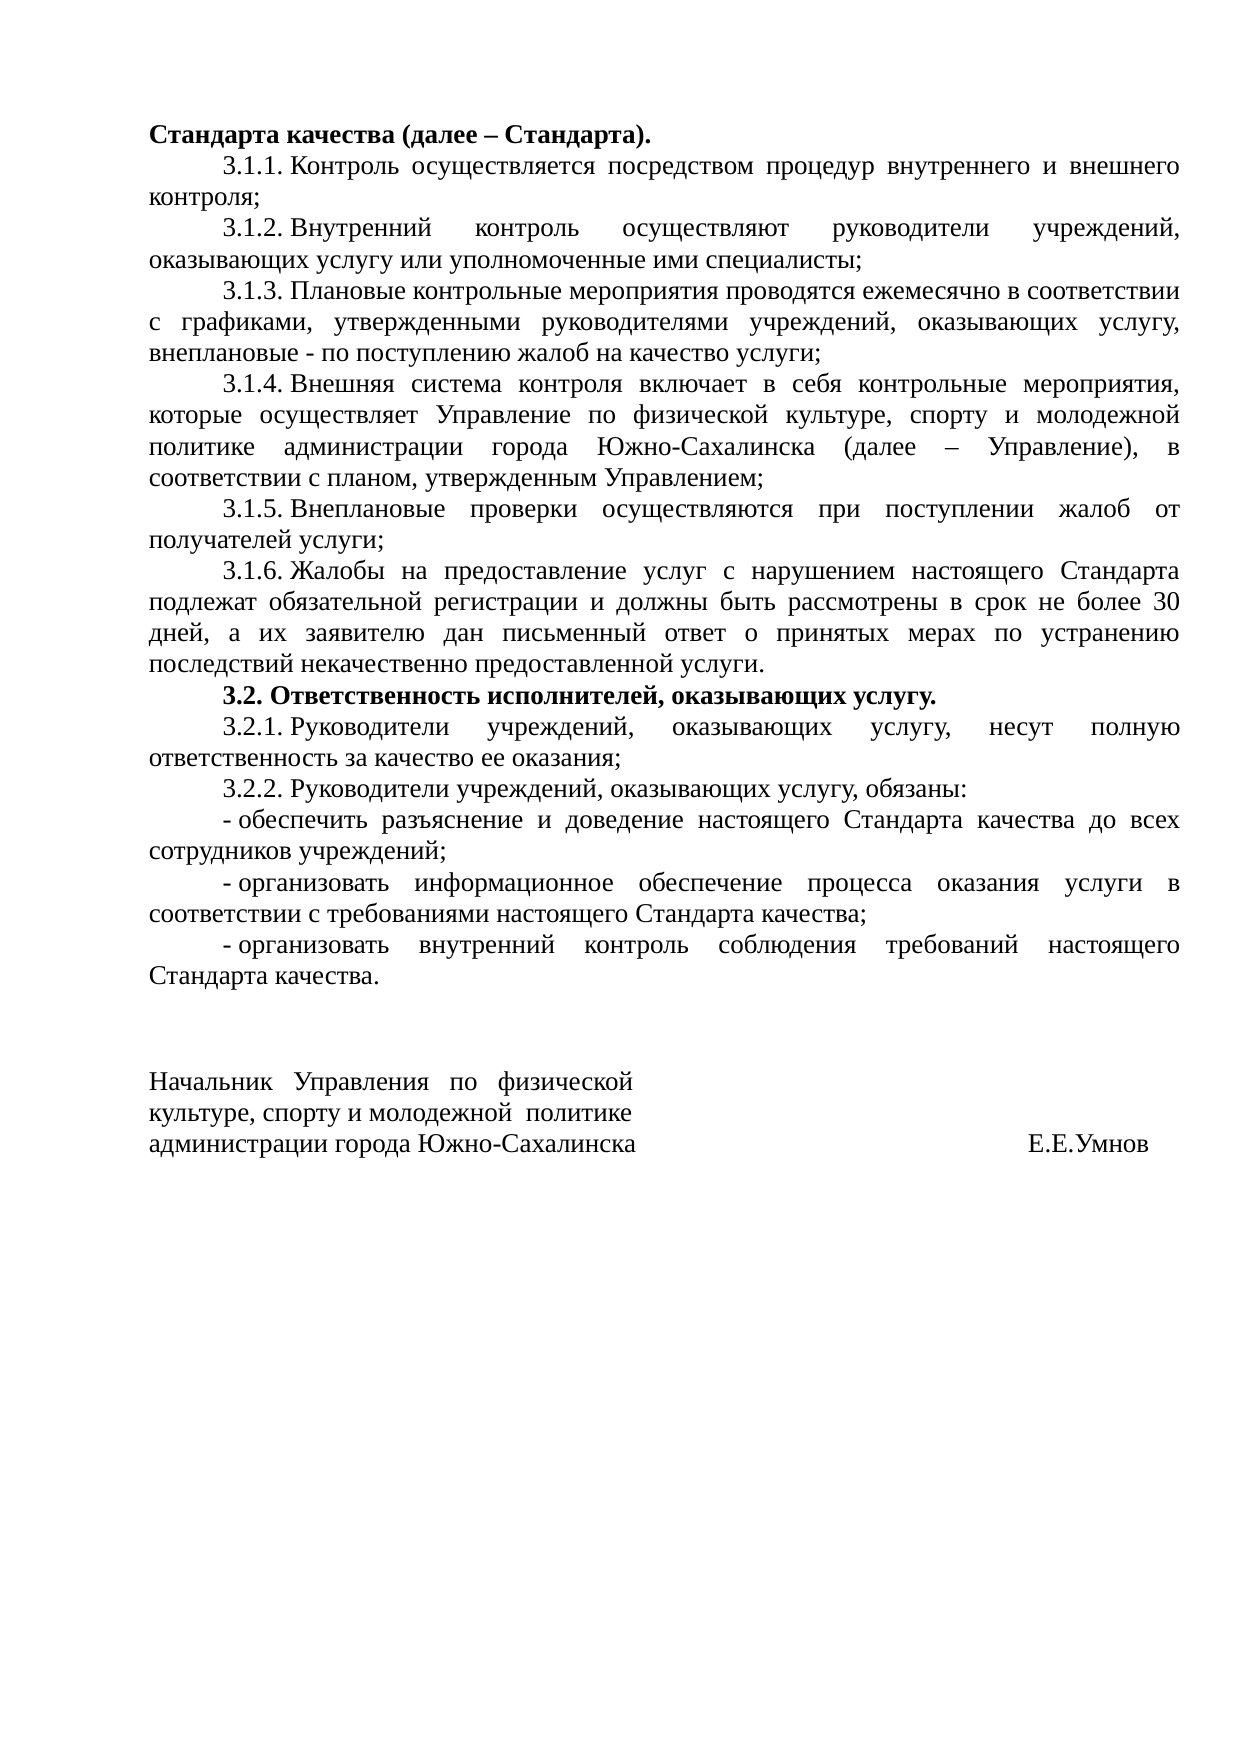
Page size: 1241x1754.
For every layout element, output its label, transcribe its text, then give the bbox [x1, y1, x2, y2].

text 3.1.3. Плановые контрольные мероприятия проводятся ежемесячно в соответствии с графиками, утвержденными руководителями учреждений, оказывающих услугу, внеплановые - по поступлению жалоб на качество услуги; [148, 274, 1181, 367]
text 3.2.1. Руководители учреждений, оказывающих услугу, несут полную ответственность за качество ее оказания; [148, 710, 1181, 772]
text культуре, спорту и молодежной политике [148, 1096, 1181, 1127]
text 3.1.6. Жалобы на предоставление услуг с нарушением настоящего Стандарта подлежат обязательной регистрации и должны быть рассмотрены в срок не более 30 дней, а их заявителю дан письменный ответ о принятых мерах по устранению последствий некачественно предоставленной услуги. [148, 554, 1181, 679]
text - организовать внутренний контроль соблюдения требований настоящего Стандарта качества. [148, 928, 1181, 990]
text 3.1.4. Внешняя система контроля включает в себя контрольные мероприятия, которые осуществляет Управление по физической культуре, спорту и молодежной политике администрации города Южно-Сахалинска (далее – Управление), в соответствии с планом, утвержденным Управлением; [148, 367, 1181, 492]
text Стандарта качества (далее – Стандарта). [148, 118, 1181, 149]
text Начальник Управления по физической [148, 1065, 1181, 1096]
text 3.2. Ответственность исполнителей, оказывающих услугу. [148, 679, 1181, 710]
text - организовать информационное обеспечение процесса оказания услуги в соответствии с требованиями настоящего Стандарта качества; [148, 866, 1181, 928]
text - обеспечить разъяснение и доведение настоящего Стандарта качества до всех сотрудников учреждений; [148, 803, 1181, 866]
text администрации города Южно-Сахалинска Е.Е.Умнов [148, 1127, 1181, 1159]
text 3.1.5. Внеплановые проверки осуществляются при поступлении жалоб от получателей услуги; [148, 492, 1181, 554]
text 3.1.2. Внутренний контроль осуществляют руководители учреждений, оказывающих услугу или уполномоченные ими специалисты; [148, 212, 1181, 274]
text 3.1.1. Контроль осуществляется посредством процедур внутреннего и внешнего контроля; [148, 149, 1181, 212]
text 3.2.2. Руководители учреждений, оказывающих услугу, обязаны: [148, 772, 1181, 803]
